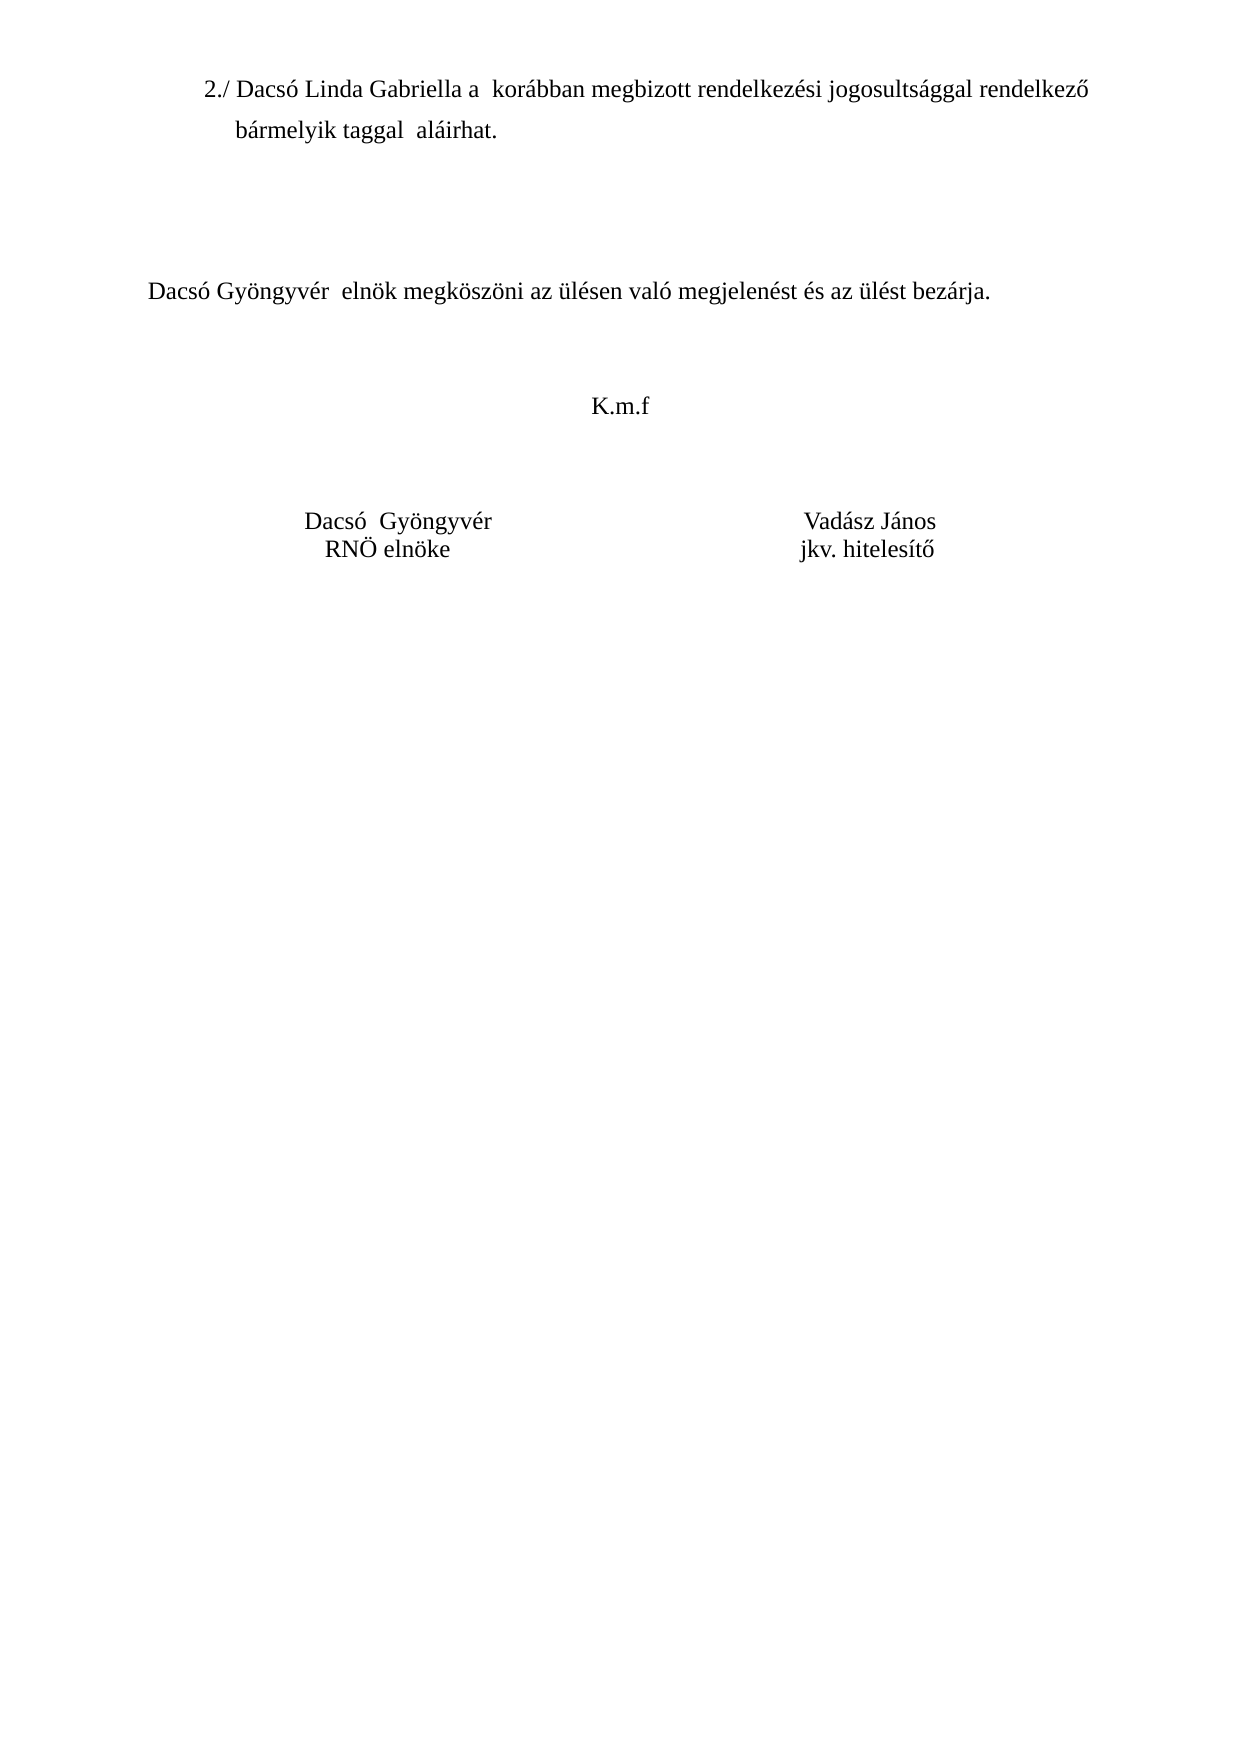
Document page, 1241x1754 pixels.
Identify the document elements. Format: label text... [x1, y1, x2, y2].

text RNÖ elnöke jkv. hitelesítő [148, 534, 1093, 563]
text Dacsó Gyöngyvér Vadász János [148, 506, 1093, 534]
text bármelyik taggal aláirhat. [148, 115, 1093, 144]
text 2./ Dacsó Linda Gabriella a korábban megbizott rendelkezési jogosultsággal rendelkező [148, 74, 1093, 102]
text K.m.f [148, 391, 1093, 419]
list Dacsó Gyöngyvér elnök megköszöni az ülésen való megjelenést és az ülést bezárja. [148, 276, 1090, 304]
